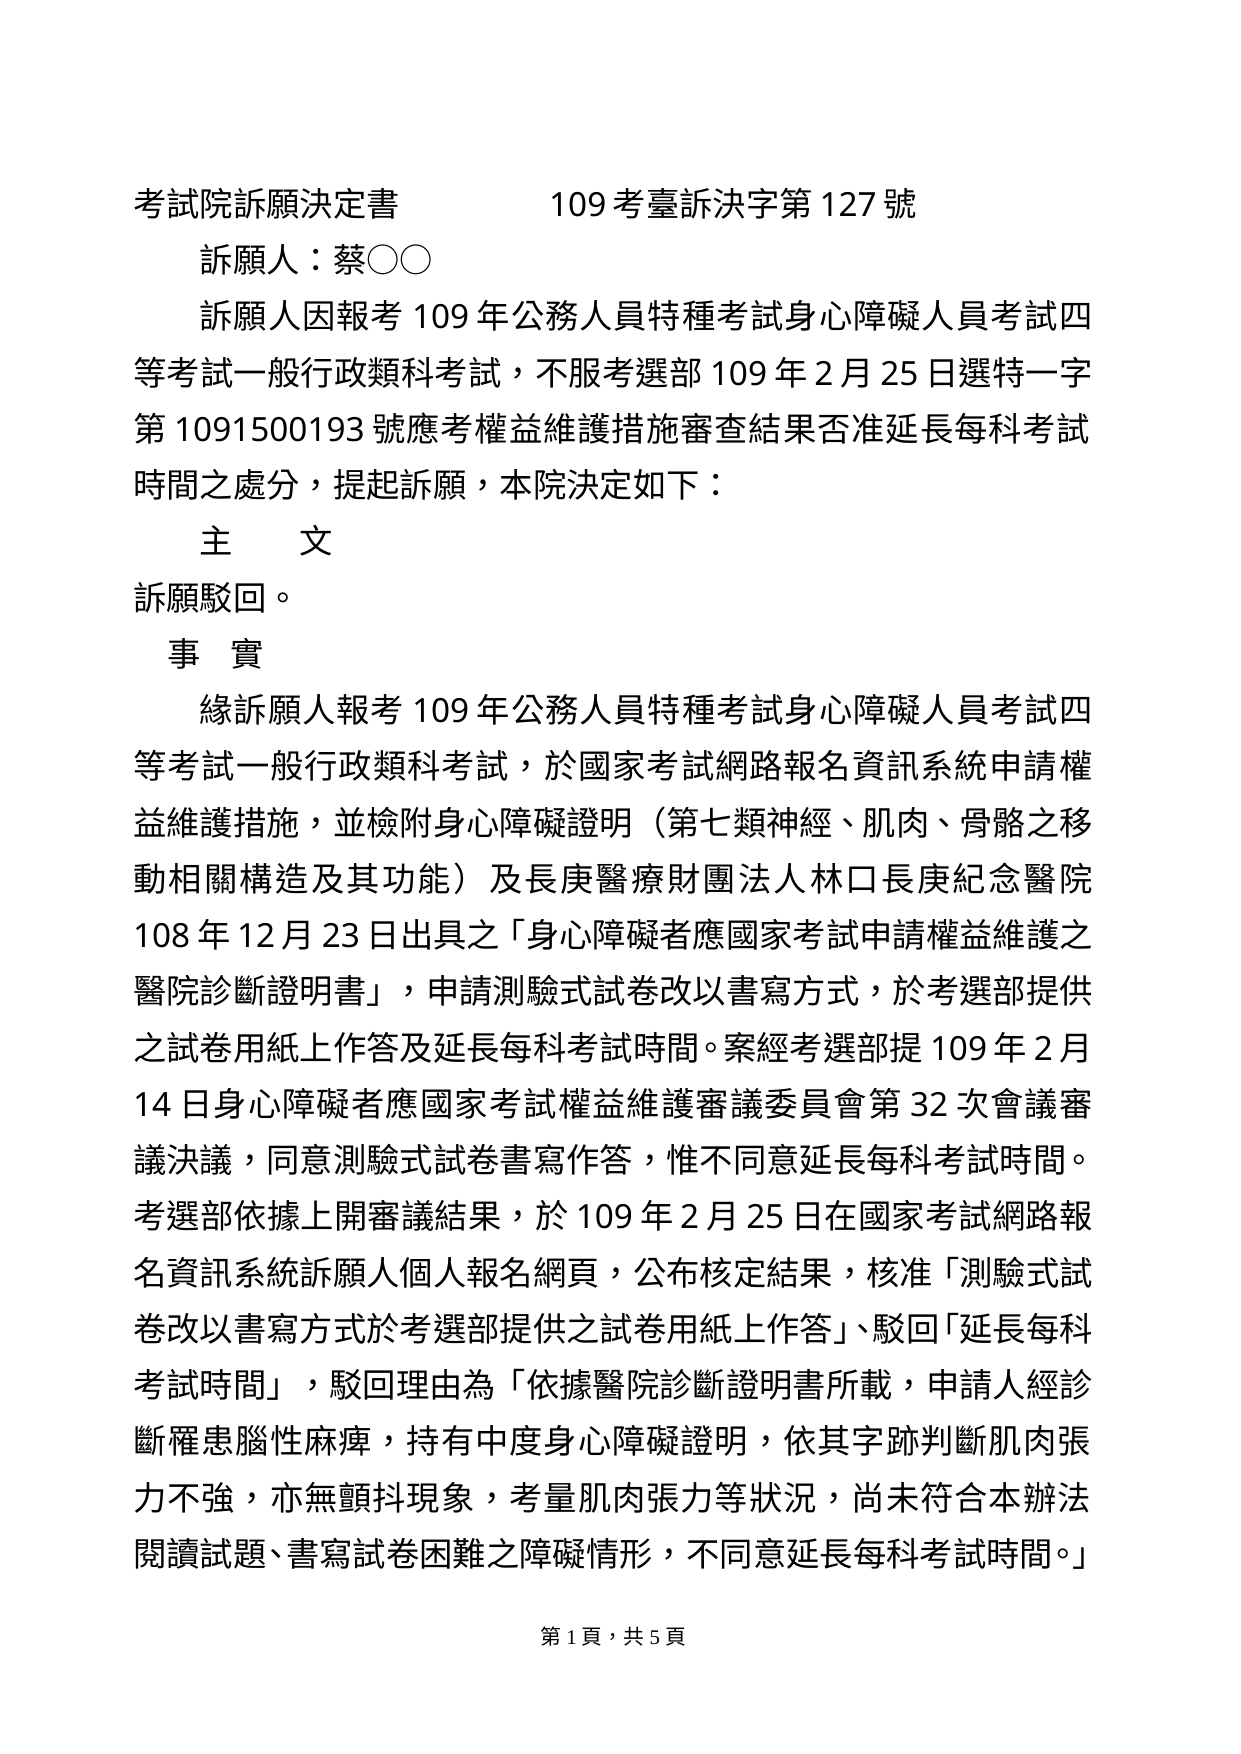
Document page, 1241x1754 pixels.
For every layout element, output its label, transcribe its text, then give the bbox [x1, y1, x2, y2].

text 訴願人：蔡○○ [133, 230, 1093, 286]
text 緣訴願人報考109年公務人員特種考試身心障礙人員考試四等考試一般行政類科考試，於國家考試網路報名資訊系統申請權益維護措施，並檢附身心障礙證明（第七類神經、肌肉、骨骼之移動相關構造及其功能）及長庚醫療財團法人林口長庚紀念醫院108年12月23日出具之「身心障礙者應國家考試申請權益維護之醫院診斷證明書」，申請測驗式試卷改以書寫方式，於考選部提供之試卷用紙上作答及延長每科考試時間。案經考選部提109年2月14日身心障礙者應國家考試權益維護審議委員會第32次會議審議決議，同意測驗式試卷書寫作答，惟不同意延長每科考試時間。考選部依據上開審議結果，於109年2月25日在國家考試網路報名資訊系統訴願人個人報名網頁，公布核定結果，核准「測驗式試卷改以書寫方式於考選部提供之試卷用紙上作答」、駁回「延長每科考試時間」，駁回理由為「依據醫院診斷證明書所載，申請人經診斷罹患腦性麻痺，持有中度身心障礙證明，依其字跡判斷肌肉張力不強，亦無顫抖現象，考量肌肉張力等狀況，尚未符合本辦法閱讀試題、書寫試卷困難之障礙情形，不同意延長每科考試時間。」訴願人不服考選部否准其延長每科考試時間之申請，於109年3月18日經由考選部向本院提起訴願，請求撤銷原處分，案經考選部檢卷答辯到院。 [133, 680, 1093, 1580]
text 主 文 [133, 511, 1093, 568]
text 考試院訴願決定書 109考臺訴決字第127號 [133, 174, 1093, 230]
text 訴願人因報考109年公務人員特種考試身心障礙人員考試四等考試一般行政類科考試，不服考選部109年2月25日選特一字第1091500193號應考權益維護措施審查結果否准延長每科考試時間之處分，提起訴願，本院決定如下： [133, 286, 1093, 511]
text 事 實 [133, 624, 1093, 680]
text 訴願駁回。 [133, 568, 1093, 624]
